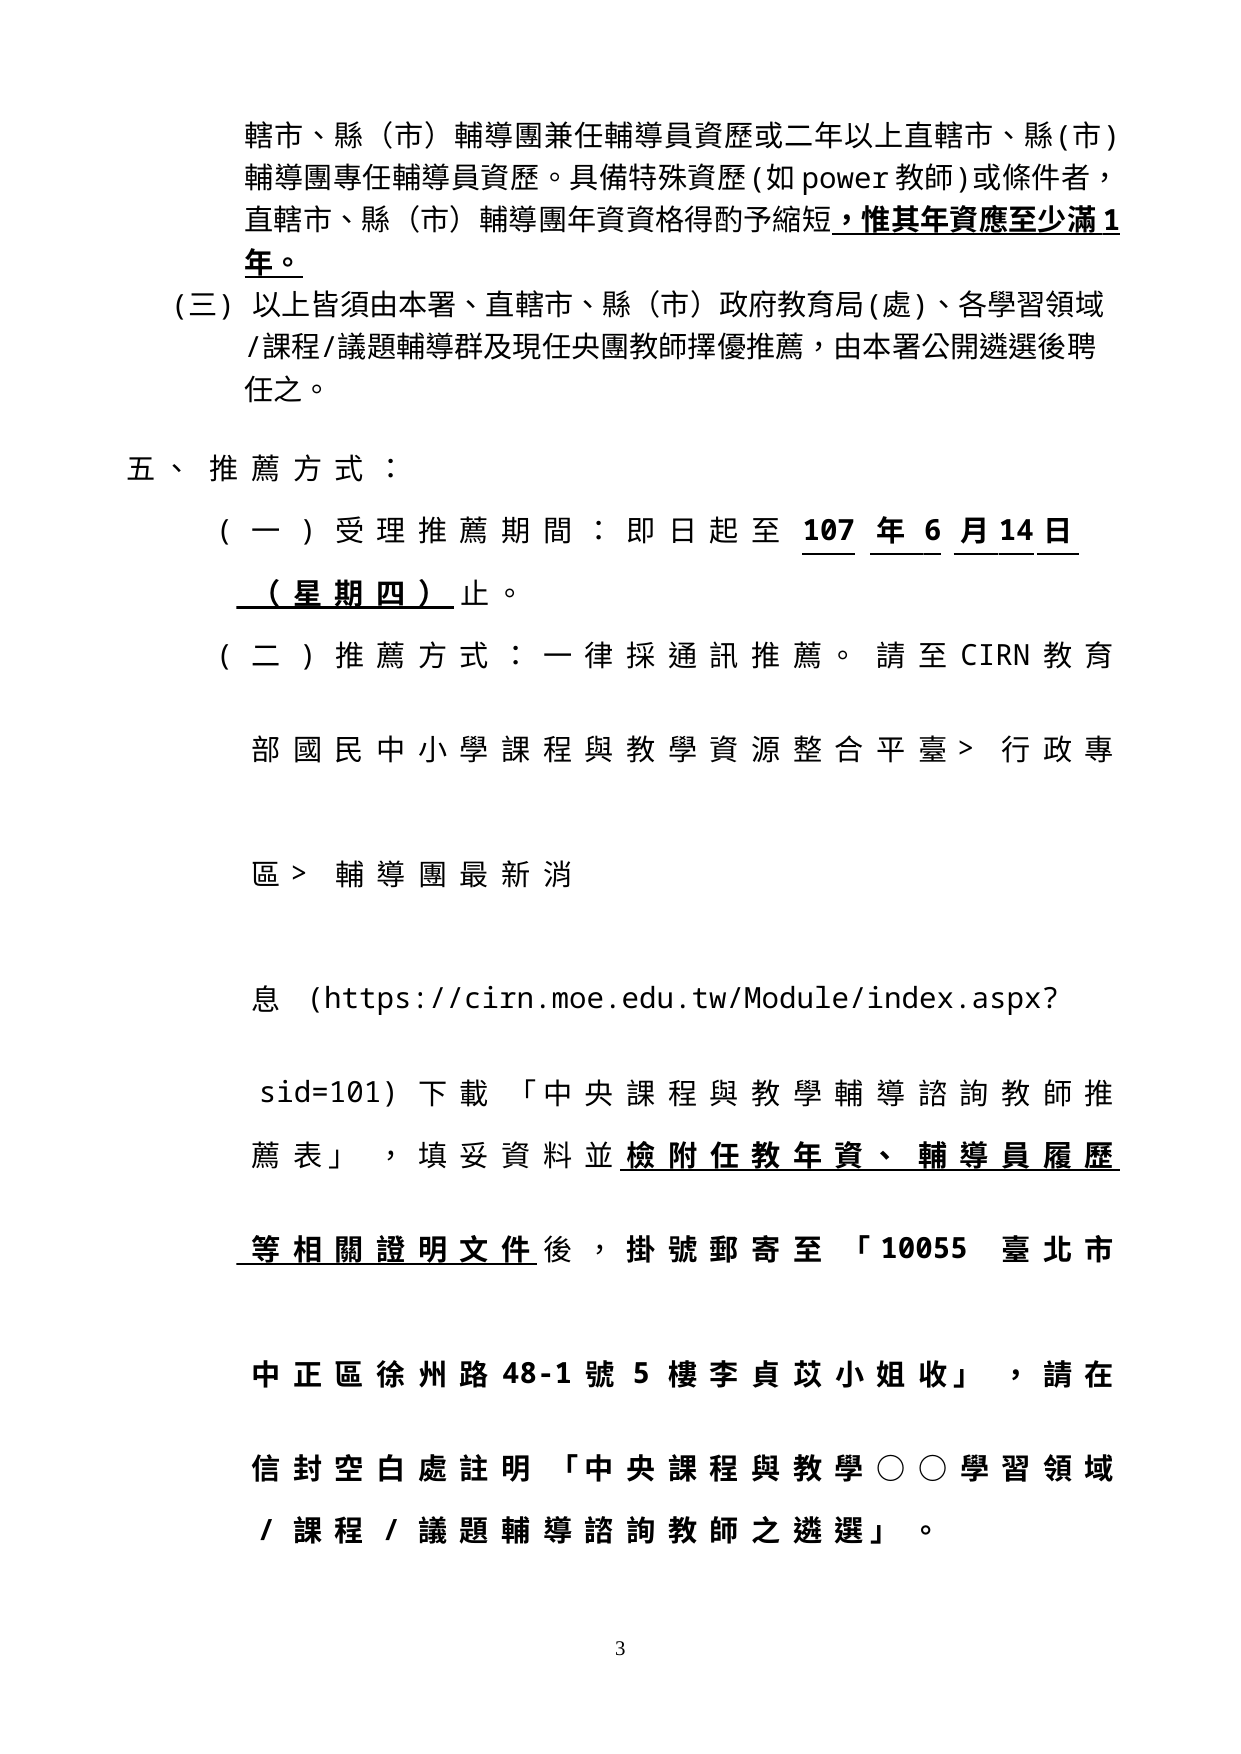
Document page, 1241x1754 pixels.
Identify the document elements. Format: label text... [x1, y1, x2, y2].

text (三) 以上皆須由本署、直轄市、縣（市）政府教育局(處)、各學習領域/課程/議題輔導群及現任央團教師擇優推薦，由本署公開遴選後聘任之。 [171, 282, 1120, 409]
text (一)受理推薦期間：即日起至107年6月14日（星期四）止。 [178, 487, 1120, 612]
text 五、推薦方式： [120, 425, 1120, 487]
text 轄市、縣（市）輔導團兼任輔導員資歷或二年以上直轄市、縣(市)輔導團專任輔導員資歷。具備特殊資歷(如power教師)或條件者，直轄市、縣（市）輔導團年資資格得酌予縮短，惟其年資應至少滿1年。 [171, 112, 1120, 282]
text (二)推薦方式：一律採通訊推薦。請至CIRN教育部國民中小學課程與教學資源整合平臺> 行政專區> 輔導團最新消息(https://cirn.moe.edu.tw/Module/index.aspx?sid=101)下載「中央課程與教學輔導諮詢教師推薦表」，填妥資料並檢附任教年資、輔導員履歷等相關證明文件後，掛號郵寄至「10055 臺北市中正區徐州路48-1號5樓李貞苡小姐收」，請在信封空白處註明「中央課程與教學○○學習領域/課程/議題輔導諮詢教師之遴選」。 [178, 612, 1120, 1550]
